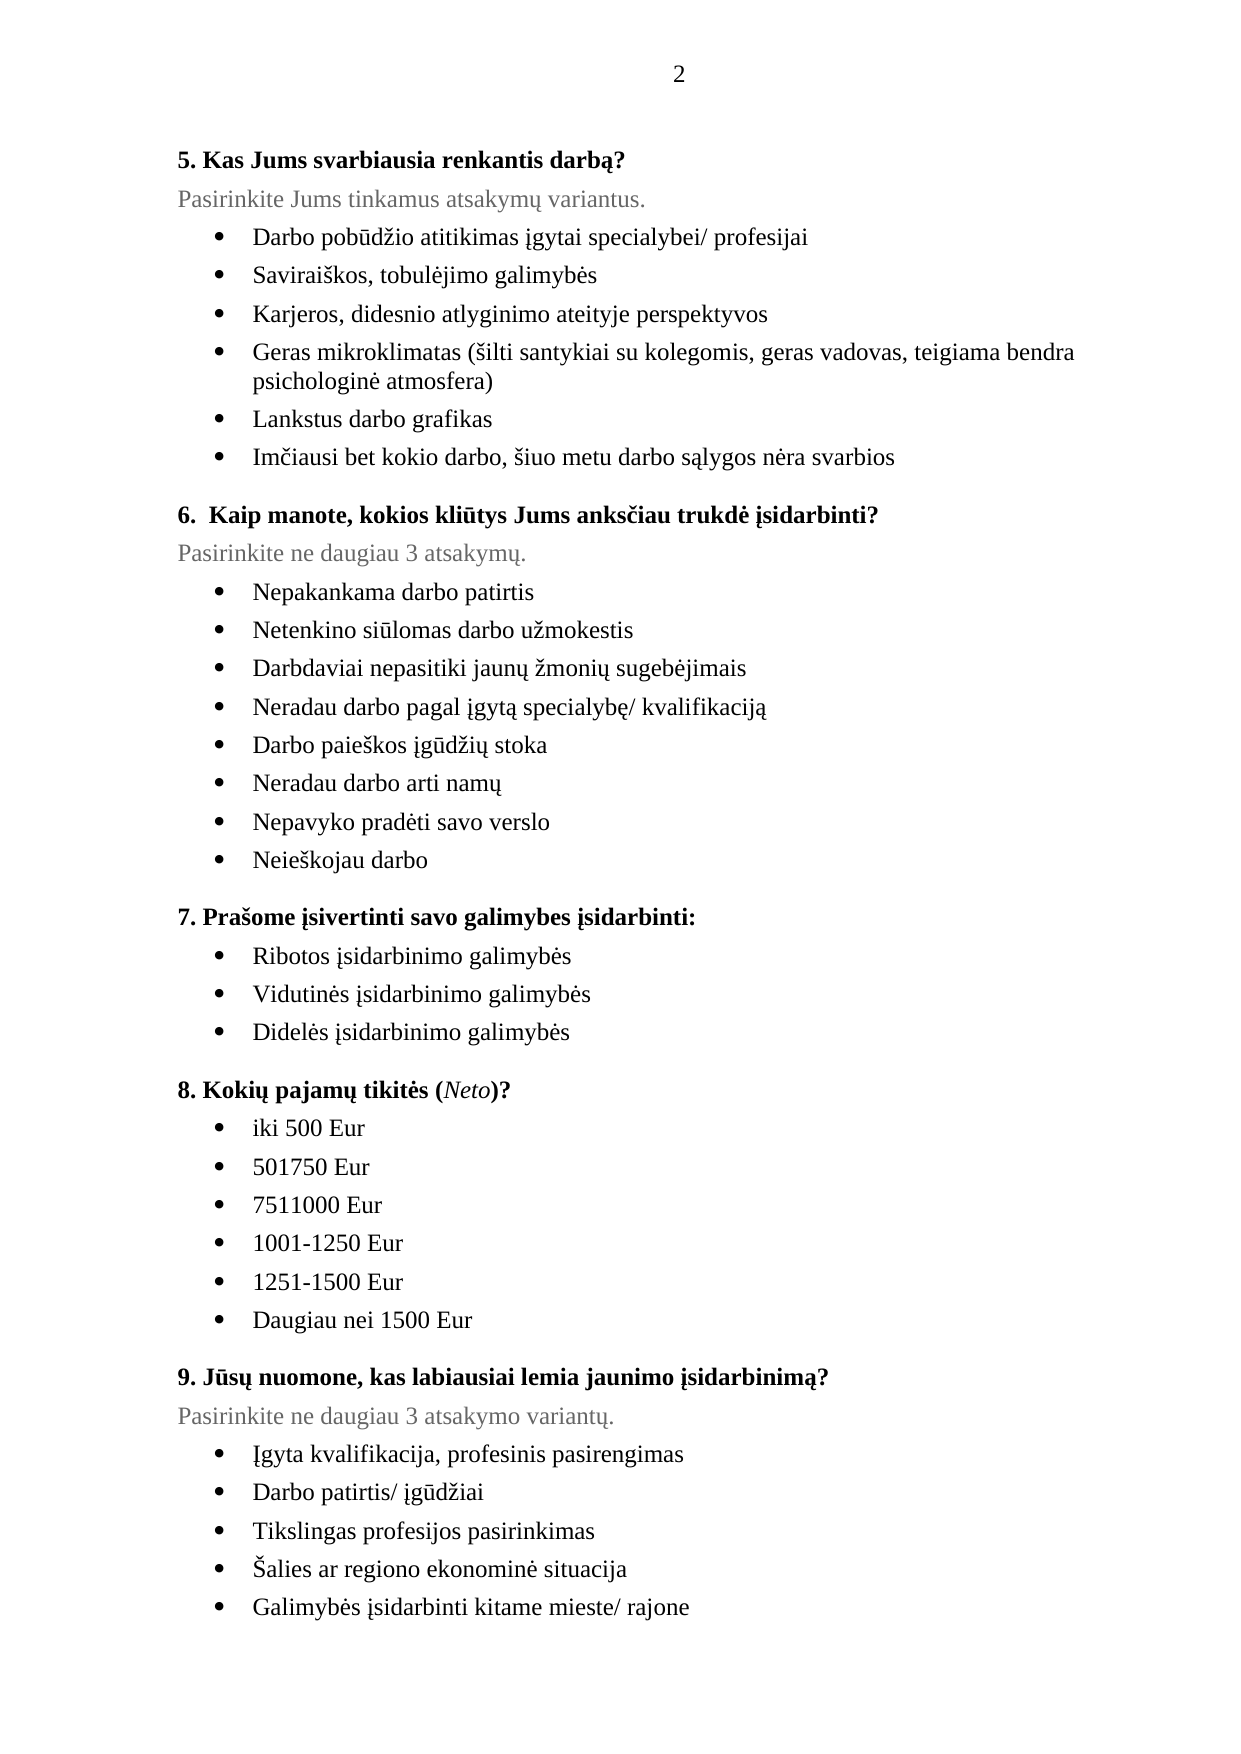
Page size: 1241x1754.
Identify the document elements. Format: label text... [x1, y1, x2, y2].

text  iki 500 Eur [215, 1113, 1181, 1142]
text  Lankstus darbo grafikas [215, 404, 1181, 433]
text  1001-1250 Eur [215, 1228, 1181, 1257]
text 8. Kokių pajamų tikitės (Neto)? [177, 1075, 1181, 1104]
text  Nepavyko pradėti savo verslo [215, 807, 1181, 835]
text  Neradau darbo pagal įgytą specialybę/ kvalifikaciją [215, 692, 1181, 720]
text  Nepakankama darbo patirtis [215, 577, 1181, 605]
text  Netenkino siūlomas darbo užmokestis [215, 615, 1181, 644]
text  Darbo pobūdžio atitikimas įgytai specialybei/ profesijai [215, 222, 1181, 251]
text Pasirinkite Jums tinkamus atsakymų variantus. [177, 184, 1181, 212]
text Pasirinkite ne daugiau 3 atsakymo variantų. [177, 1401, 1181, 1429]
text  7511000 Eur [215, 1190, 1181, 1219]
text  Saviraiškos, tobulėjimo galimybės [215, 260, 1181, 289]
text  Didelės įsidarbinimo galimybės [215, 1017, 1181, 1046]
text  1251-1500 Eur [215, 1267, 1181, 1295]
text 5. Kas Jums svarbiausia renkantis darbą? [177, 145, 1181, 174]
text  Galimybės įsidarbinti kitame mieste/ rajone [215, 1592, 1181, 1621]
text  Neieškojau darbo [215, 845, 1181, 874]
text 6. Kaip manote, kokios kliūtys Jums anksčiau trukdė įsidarbinti? [177, 500, 1181, 529]
text  Neradau darbo arti namų [215, 768, 1181, 797]
text  501750 Eur [215, 1152, 1181, 1180]
text  Tikslingas profesijos pasirinkimas [215, 1516, 1181, 1544]
text 7. Prašome įsivertinti savo galimybes įsidarbinti: [177, 902, 1181, 931]
text  Įgyta kvalifikacija, profesinis pasirengimas [215, 1439, 1181, 1468]
text  Imčiausi bet kokio darbo, šiuo metu darbo sąlygos nėra svarbios [215, 442, 1181, 471]
text  Darbo patirtis/ įgūdžiai [215, 1477, 1181, 1506]
text  Šalies ar regiono ekonominė situacija [215, 1554, 1181, 1583]
text  Ribotos įsidarbinimo galimybės [215, 941, 1181, 969]
text  Vidutinės įsidarbinimo galimybės [215, 979, 1181, 1008]
text 9. Jūsų nuomone, kas labiausiai lemia jaunimo įsidarbinimą? [177, 1362, 1181, 1391]
text Pasirinkite ne daugiau 3 atsakymų. [177, 538, 1181, 567]
text  Darbdaviai nepasitiki jaunų žmonių sugebėjimais [215, 653, 1181, 682]
text  Daugiau nei 1500 Eur [215, 1305, 1181, 1334]
text  Karjeros, didesnio atlyginimo ateityje perspektyvos [215, 299, 1181, 327]
text  Geras mikroklimatas (šilti santykiai su kolegomis, geras vadovas, teigiama bendra psichologinė atmosfera) [215, 337, 1181, 394]
text  Darbo paieškos įgūdžių stoka [215, 730, 1181, 759]
